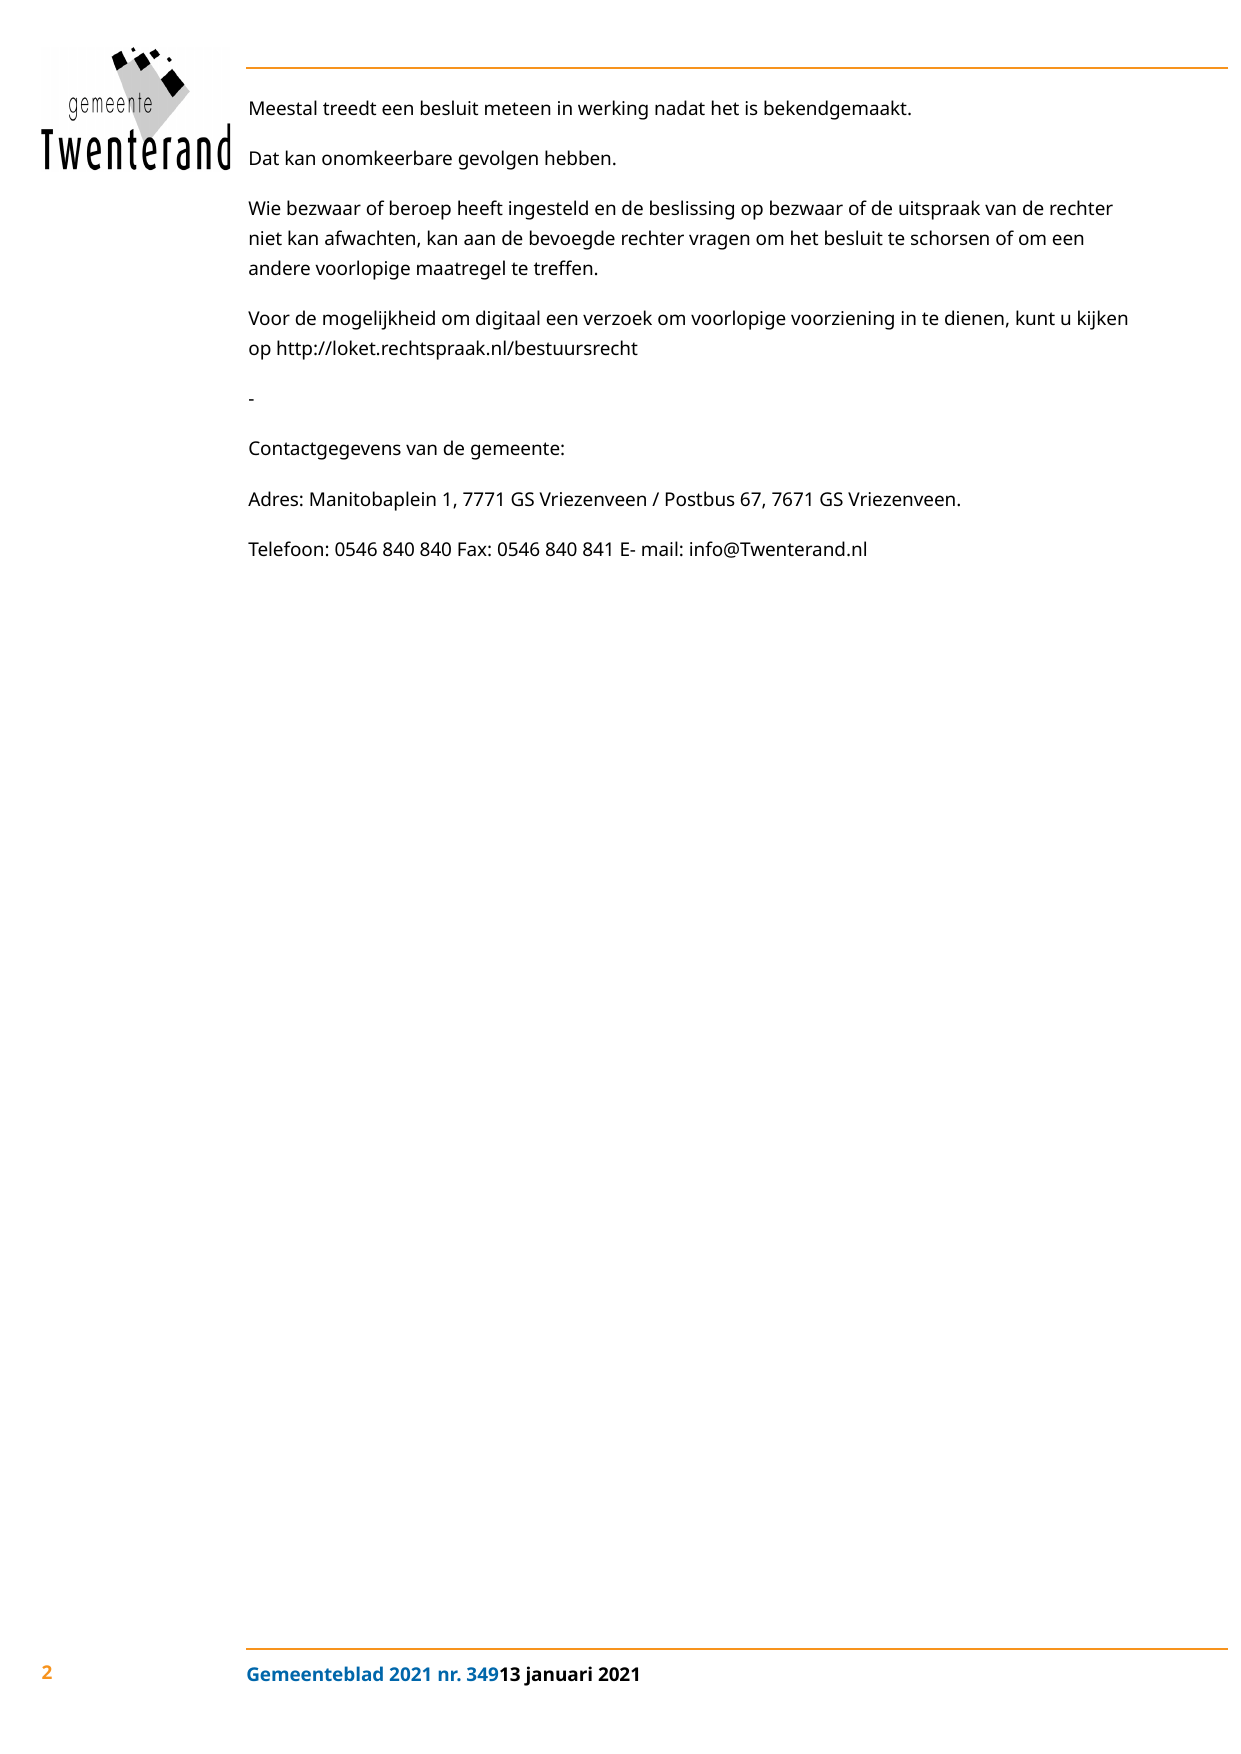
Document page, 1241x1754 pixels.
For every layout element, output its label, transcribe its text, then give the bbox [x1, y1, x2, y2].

text Voor de mogelijkheid om digitaal een verzoek om voorlopige voorziening in te dienen, kunt u kijken op http://loket.rechtspraak.nl/bestuursrecht [248, 305, 1152, 361]
text Meestal treedt een besluit meteen in werking nadat het is bekendgemaakt. [248, 95, 1152, 121]
text Adres: Manitobaplein 1, 7771 GS Vriezenveen / Postbus 67, 7671 GS Vriezenveen. [248, 486, 1152, 512]
text Wie bezwaar of beroep heeft ingesteld en de beslissing op bezwaar of de uitspraak van de rechter niet kan afwachten, kan aan de bevoegde rechter vragen om het besluit te schorsen of om een andere voorlopige maatregel te treffen. [248, 196, 1152, 281]
text Dat kan onomkeerbare gevolgen hebben. [248, 145, 1152, 171]
picture [41, 47, 231, 172]
text - [248, 385, 1152, 411]
text Contactgegevens van de gemeente: [248, 436, 1152, 461]
text Telefoon: 0546 840 840 Fax: 0546 840 841 E- mail: info@Twenterand.nl [248, 536, 1152, 562]
